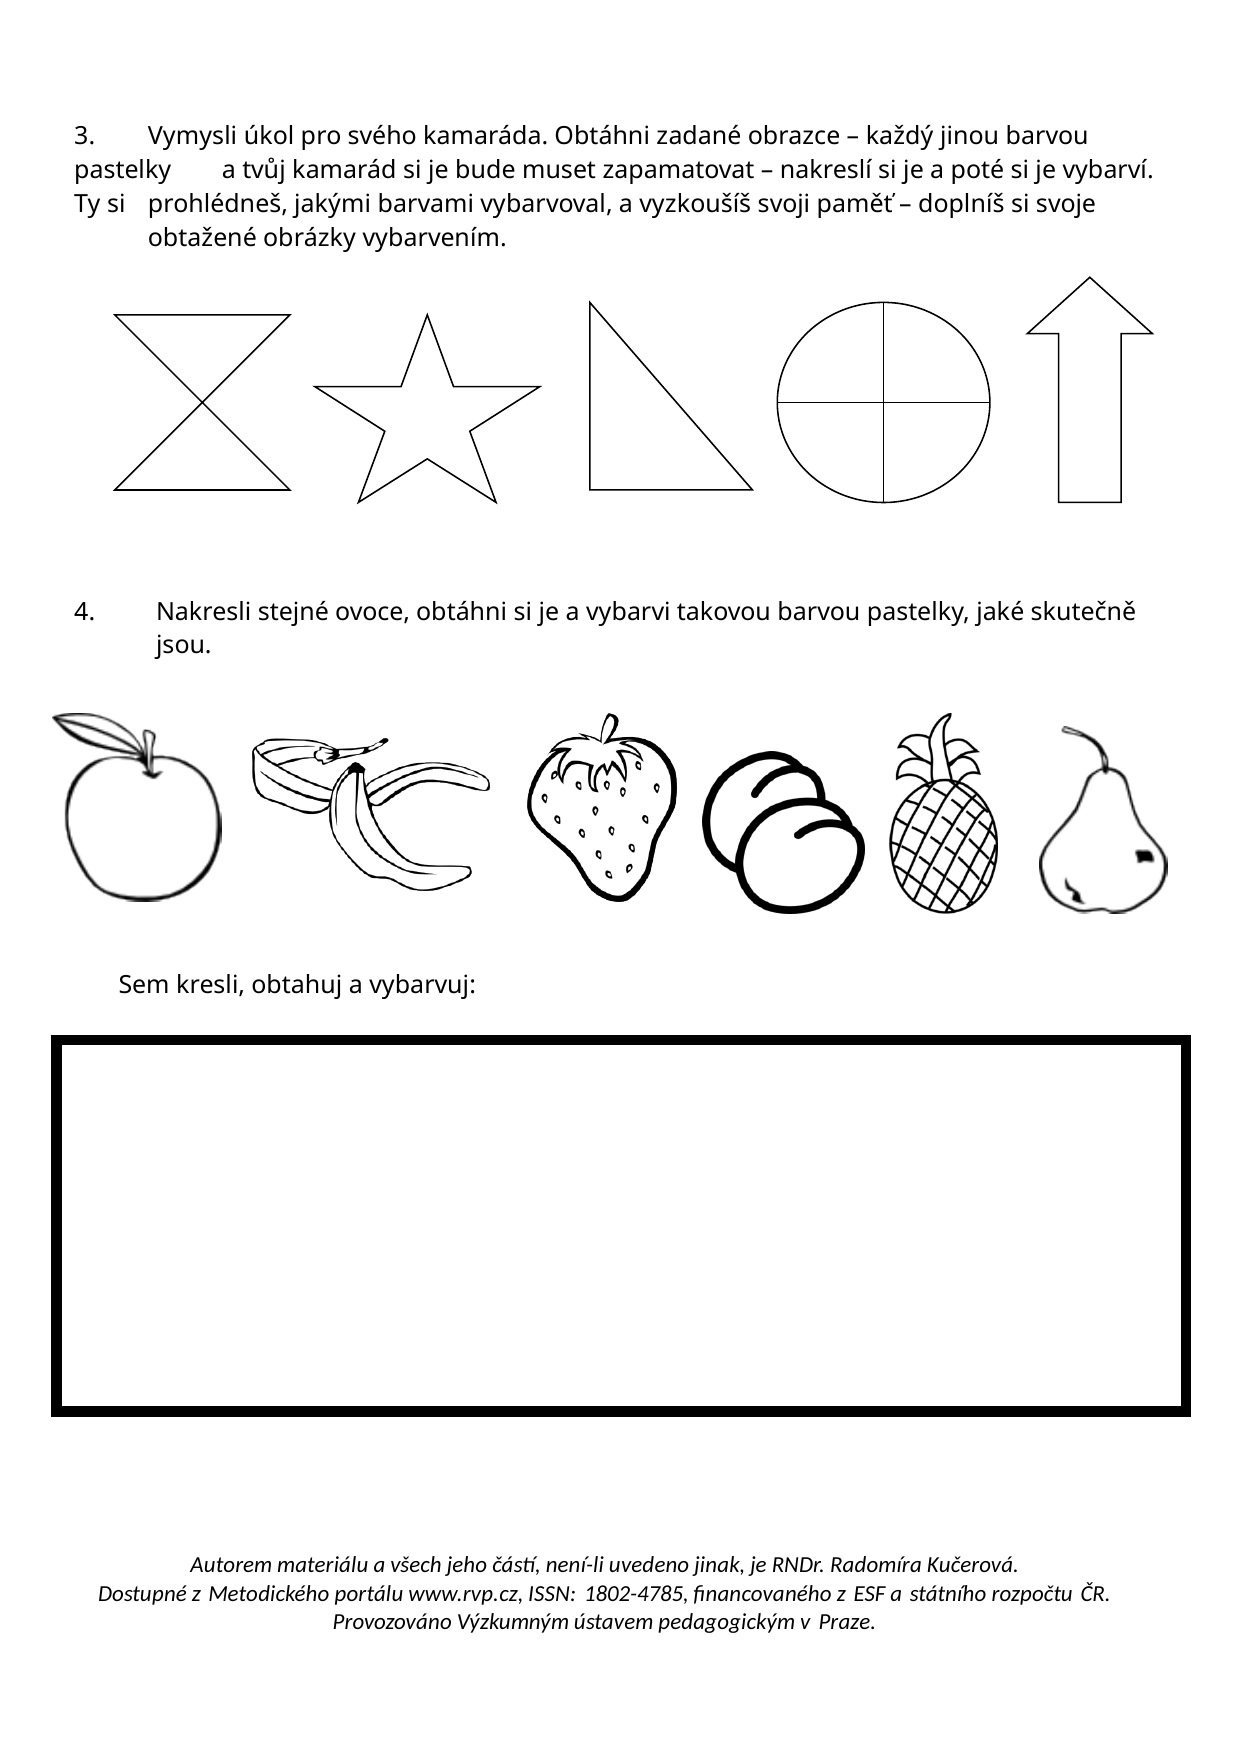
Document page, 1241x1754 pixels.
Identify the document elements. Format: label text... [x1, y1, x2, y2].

picture [702, 751, 865, 914]
picture [1039, 726, 1168, 914]
text Sem kresli, obtahuj a vybarvuj: [118, 967, 1182, 1001]
picture [52, 713, 222, 902]
list Nakresli stejné ovoce, obtáhni si je a vybarvi takovou barvou pastelky, jaké skutečně jsou. [74, 593, 1182, 661]
picture [527, 713, 677, 902]
list Vymysli úkol pro svého kamaráda. Obtáhni zadané obrazce – každý jinou barvou pastelky a tvůj kamarád si je bude muset zapamatovat – nakreslí si je a poté si je vybarví. Ty si prohlédneš, jakými barvami vybarvoval, a vyzkoušíš svoji paměť – doplníš si svoje obtažené obrázky vybarvením. [74, 118, 1182, 254]
table_header [62, 1045, 1181, 1406]
picture [889, 713, 998, 914]
picture [252, 738, 490, 891]
